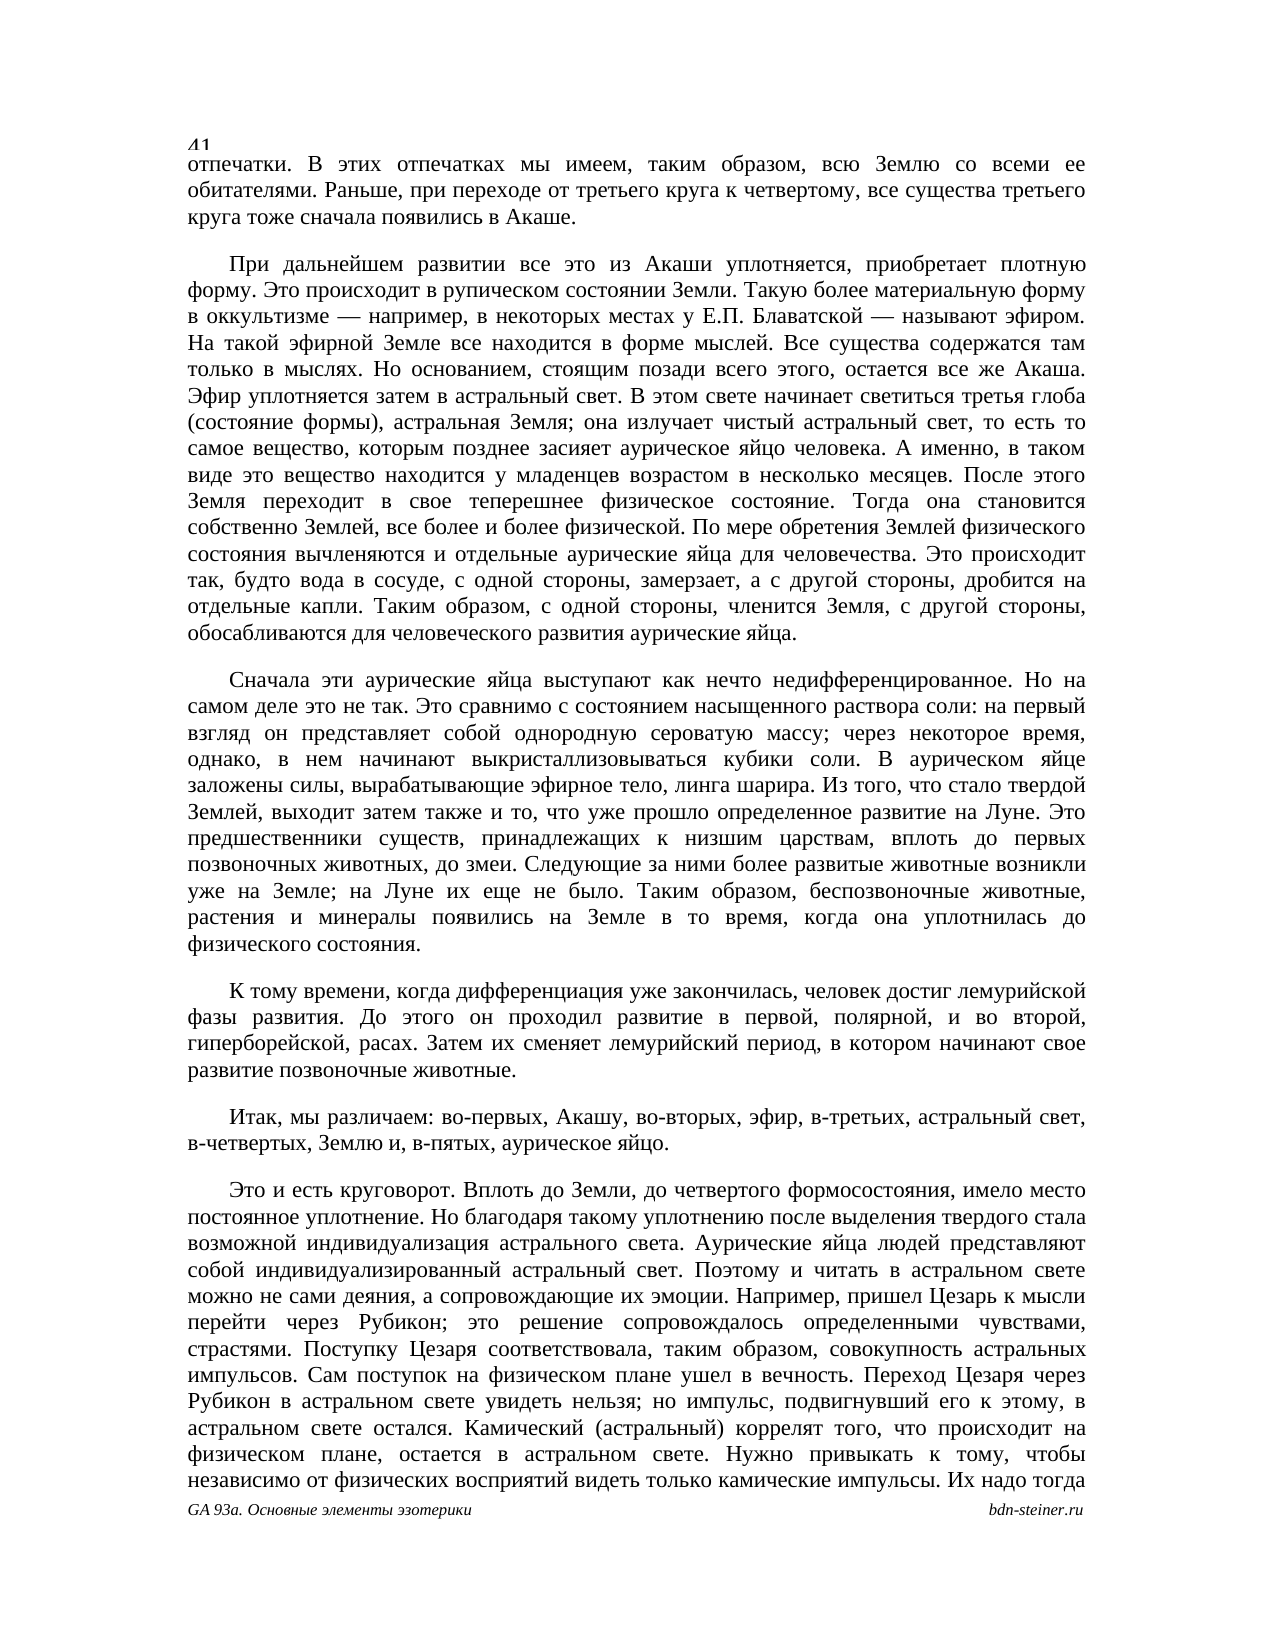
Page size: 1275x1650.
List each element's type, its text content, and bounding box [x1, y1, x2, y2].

text Сначала эти аурические яйца выступают как нечто недифференцированное. Но на самом деле это не так. Это сравнимо с состоянием насыщенного раствора соли: на первый взгляд он представляет собой однородную сероватую массу; через некоторое время, однако, в нем начинают выкристаллизовываться кубики соли. В аурическом яйце заложены силы, вырабатывающие эфирное тело, линга шарира. Из того, что стало твердой Землей, выходит затем также и то, что уже прошло определенное развитие на Луне. Это предшественники существ, принадлежащих к низшим царствам, вплоть до первых позвоночных животных, до змеи. Следующие за ними более развитые животные возникли уже на Земле; на Луне их еще не было. Таким образом, беспозвоночные животные, растения и минералы появились на Земле в то время, когда она уплотнилась до физического состояния. [187, 666, 1087, 956]
text отпечатки. В этих отпечатках мы имеем, таким образом, всю Землю со всеми ее обитателями. Раньше, при переходе от третьего круга к четвертому, все существа третьего круга тоже сначала появились в Акаше. [187, 150, 1087, 229]
text К тому времени, когда дифференциация уже закончилась, человек достиг лемурийской фазы развития. До этого он проходил развитие в первой, полярной, и во второй, гиперборейской, расах. Затем их сменяет лемурийский период, в котором начинают свое развитие позвоночные животные. [187, 977, 1087, 1082]
text При дальнейшем развитии все это из Акаши уплотняется, приобретает плотную форму. Это происходит в рупическом состоянии Земли. Такую более материальную форму в оккультизме — например, в некоторых местах у Е.П. Блаватской — называют эфиром. На такой эфирной Земле все находится в форме мыслей. Все существа содержатся там только в мыслях. Но основанием, стоящим позади всего этого, остается все же Акаша. Эфир уплотняется затем в астральный свет. В этом свете начинает светиться третья глоба (состояние формы), астральная Земля; она излучает чистый астральный свет, то есть то самое вещество, которым позднее засияет аурическое яйцо человека. А именно, в таком виде это вещество находится у младенцев возрастом в несколько месяцев. После этого Земля переходит в свое теперешнее физическое состояние. Тогда она становится собственно Землей, все более и более физической. По мере обретения Землей физического состояния вычленяются и отдельные аурические яйца для человечества. Это происходит так, будто вода в сосуде, с одной стороны, замерзает, а с другой стороны, дробится на отдельные капли. Таким образом, с одной стороны, членится Земля, с другой стороны, обосабливаются для человеческого развития аурические яйца. [187, 250, 1087, 645]
text Итак, мы различаем: во-первых, Акашу, во-вторых, эфир, в-третьих, астральный свет, в-четвертых, Землю и, в-пятых, аурическое яйцо. [187, 1103, 1087, 1156]
text Это и есть круговорот. Вплоть до Земли, до четвертого формосостояния, имело место постоянное уплотнение. Но благодаря такому уплотнению после выделения твердого стала возможной индивидуализация астрального света. Аурические яйца людей представляют собой индивидуализированный астральный свет. Поэтому и читать в астральном свете можно не сами деяния, а сопровождающие их эмоции. Например, пришел Цезарь к мысли перейти через Рубикон; это решение сопровождалось определенными чувствами, страстями. Поступку Цезаря соответствовала, таким образом, совокупность астральных импульсов. Сам поступок на физическом плане ушел в вечность. Переход Цезаря через Рубикон в астральном свете увидеть нельзя; но импульс, подвигнувший его к этому, в астральном свете остался. Камический (астральный) коррелят того, что происходит на физическом плане, остается в астральном свете. Нужно привыкать к тому, чтобы независимо от физических восприятий видеть только камические импульсы. Их надо тогда [187, 1177, 1087, 1493]
